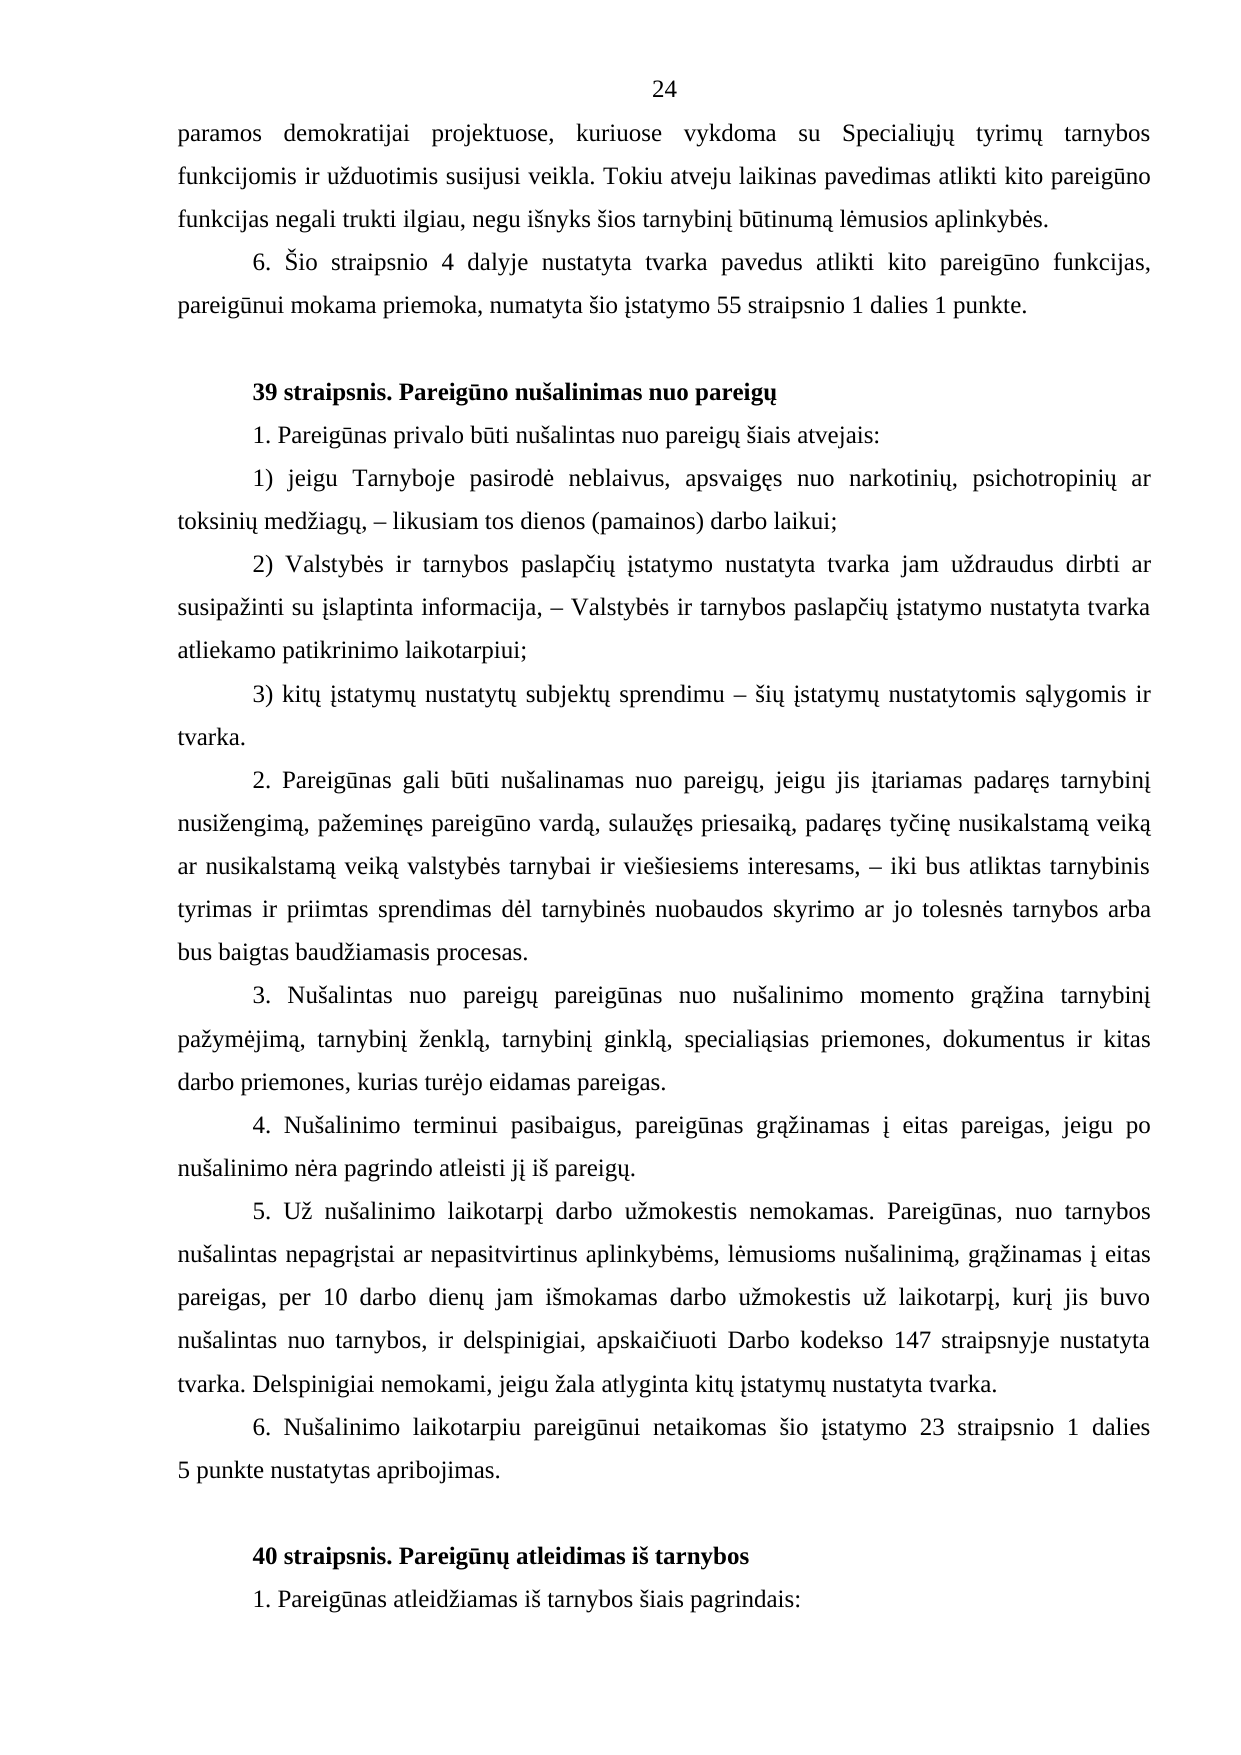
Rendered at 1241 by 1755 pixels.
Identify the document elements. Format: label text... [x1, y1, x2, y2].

text 40 straipsnis. Pareigūnų atleidimas iš tarnybos [177, 1541, 1152, 1570]
text 5. Už nušalinimo laikotarpį darbo užmokestis nemokamas. Pareigūnas, nuo tarnybos nušalintas nepagrįstai ar nepasitvirtinus aplinkybėms, lėmusioms nušalinimą, grąžinamas į eitas pareigas, per 10 darbo dienų jam išmokamas darbo užmokestis už laikotarpį, kurį jis buvo nušalintas nuo tarnybos, ir delspinigiai, apskaičiuoti Darbo kodekso 147 straipsnyje nustatyta tvarka. Delspinigiai nemokami, jeigu žala atlyginta kitų įstatymų nustatyta tvarka. [177, 1196, 1152, 1397]
text 39 straipsnis. Pareigūno nušalinimas nuo pareigų [177, 377, 1152, 406]
text 1) jeigu Tarnyboje pasirodė neblaivus, apsvaigęs nuo narkotinių, psichotropinių ar toksinių medžiagų, – likusiam tos dienos (pamainos) darbo laikui; [177, 463, 1152, 535]
text 1. Pareigūnas atleidžiamas iš tarnybos šiais pagrindais: [177, 1584, 1152, 1613]
text 2. Pareigūnas gali būti nušalinamas nuo pareigų, jeigu jis įtariamas padaręs tarnybinį nusižengimą, pažeminęs pareigūno vardą, sulaužęs priesaiką, padaręs tyčinę nusikalstamą veiką ar nusikalstamą veiką valstybės tarnybai ir viešiesiems interesams, – iki bus atliktas tarnybinis tyrimas ir priimtas sprendimas dėl tarnybinės nuobaudos skyrimo ar jo tolesnės tarnybos arba bus baigtas baudžiamasis procesas. [177, 765, 1152, 966]
text 3. Nušalintas nuo pareigų pareigūnas nuo nušalinimo momento grąžina tarnybinį pažymėjimą, tarnybinį ženklą, tarnybinį ginklą, specialiąsias priemones, dokumentus ir kitas darbo priemones, kurias turėjo eidamas pareigas. [177, 981, 1152, 1096]
text 4. Nušalinimo terminui pasibaigus, pareigūnas grąžinamas į eitas pareigas, jeigu po nušalinimo nėra pagrindo atleisti jį iš pareigų. [177, 1110, 1152, 1182]
text 6. Nušalinimo laikotarpiu pareigūnui netaikomas šio įstatymo 23 straipsnio 1 dalies 5 punkte nustatytas apribojimas. [177, 1412, 1152, 1484]
text 1. Pareigūnas privalo būti nušalintas nuo pareigų šiais atvejais: [177, 420, 1152, 449]
text 2) Valstybės ir tarnybos paslapčių įstatymo nustatyta tvarka jam uždraudus dirbti ar susipažinti su įslaptinta informacija, – Valstybės ir tarnybos paslapčių įstatymo nustatyta tvarka atliekamo patikrinimo laikotarpiui; [177, 549, 1152, 664]
text 3) kitų įstatymų nustatytų subjektų sprendimu – šių įstatymų nustatytomis sąlygomis ir tvarka. [177, 679, 1152, 751]
text paramos demokratijai projektuose, kuriuose vykdoma su Specialiųjų tyrimų tarnybos funkcijomis ir užduotimis susijusi veikla. Tokiu atveju laikinas pavedimas atlikti kito pareigūno funkcijas negali trukti ilgiau, negu išnyks šios tarnybinį būtinumą lėmusios aplinkybės. [177, 118, 1152, 233]
text 6. Šio straipsnio 4 dalyje nustatyta tvarka pavedus atlikti kito pareigūno funkcijas, pareigūnui mokama priemoka, numatyta šio įstatymo 55 straipsnio 1 dalies 1 punkte. [177, 247, 1152, 319]
